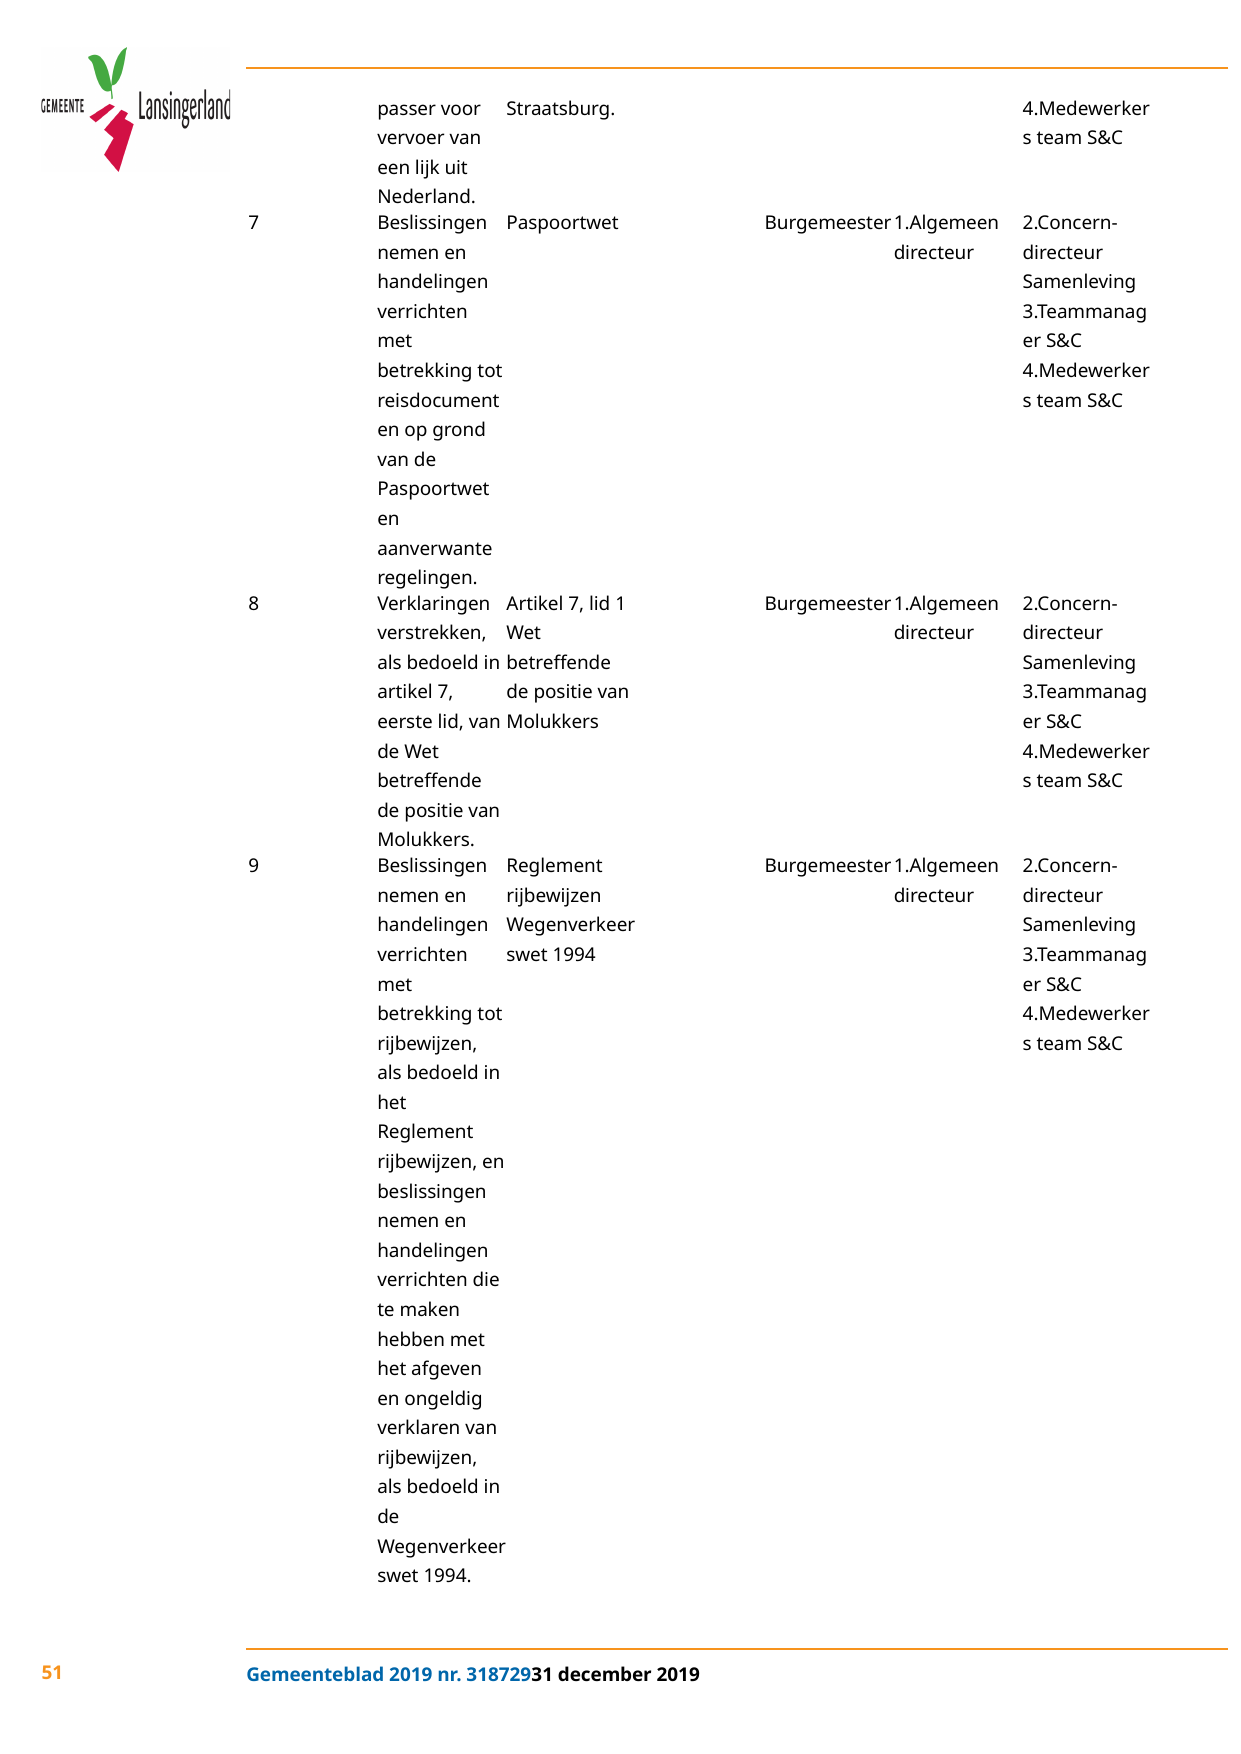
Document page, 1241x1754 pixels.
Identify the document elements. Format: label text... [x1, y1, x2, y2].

table_cell Verklaringen verstrekken, als bedoeld in artikel 7, eerste lid, van de Wet betreffende de positie van Molukkers. [377, 590, 506, 852]
table_cell 4.Medewerkers team S&C [1023, 95, 1152, 209]
table_cell Reglement rijbewijzen Wegenverkeerswet 1994 [506, 853, 635, 1588]
table_cell [894, 95, 1022, 209]
table_cell 2.Concern-directeur Samenleving 3.Teammanager S&C 4.Medewerkers team S&C [1023, 209, 1152, 590]
table_cell Artikel 7, lid 1 Wet betreffende de positie van Molukkers [506, 590, 635, 852]
table_cell [635, 590, 764, 852]
table_cell 1.Algemeen directeur [894, 853, 1022, 1588]
table_cell 2.Concern-directeur Samenleving 3.Teammanager S&C 4.Medewerkers team S&C [1023, 590, 1152, 852]
table_cell Burgemeester [764, 590, 893, 852]
table_cell Straatsburg. [506, 95, 635, 209]
table_cell [248, 95, 377, 209]
table_cell 7 [248, 209, 377, 590]
table_cell passer voor vervoer van een lijk uit Nederland. [377, 95, 506, 209]
table_cell 2.Concern-directeur Samenleving 3.Teammanager S&C 4.Medewerkers team S&C [1023, 853, 1152, 1588]
table_cell [635, 853, 764, 1588]
table_cell Burgemeester [764, 853, 893, 1588]
table_cell Beslissingen nemen en handelingen verrichten met betrekking tot reisdocumenten op grond van de Paspoortwet en aanverwante regelingen. [377, 209, 506, 590]
table_cell 9 [248, 853, 377, 1588]
table_cell Paspoortwet [506, 209, 635, 590]
table_cell 8 [248, 590, 377, 852]
table_cell [635, 209, 764, 590]
table_cell [635, 95, 764, 209]
picture [41, 47, 231, 172]
table_cell 1.Algemeen directeur [894, 590, 1022, 852]
table_cell 1.Algemeen directeur [894, 209, 1022, 590]
table_cell Beslissingen nemen en handelingen verrichten met betrekking tot rijbewijzen, als bedoeld in het Reglement rijbewijzen, en beslissingen nemen en handelingen verrichten die te maken hebben met het afgeven en ongeldig verklaren van rijbewijzen, als bedoeld in de Wegenverkeerswet 1994. [377, 853, 506, 1588]
table_cell Burgemeester [764, 209, 893, 590]
table_cell [764, 95, 893, 209]
